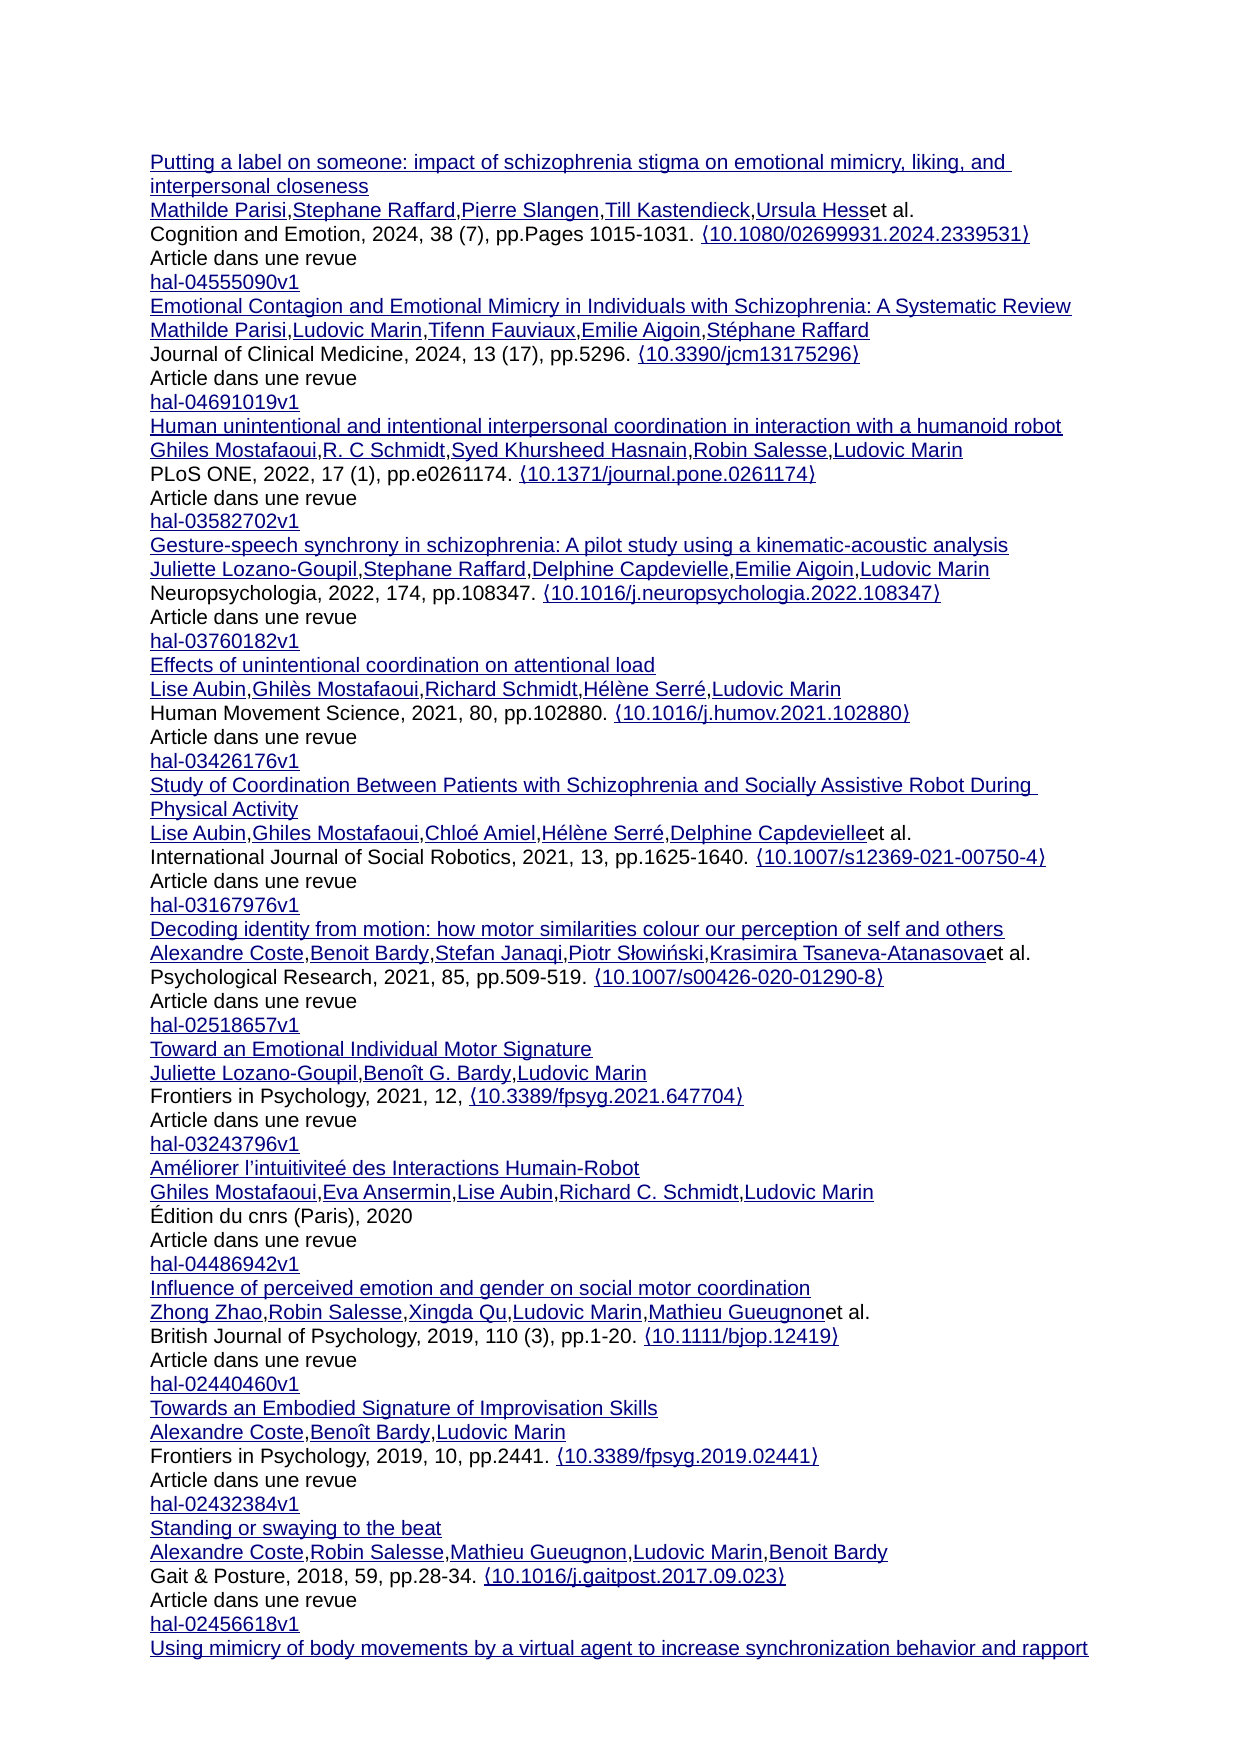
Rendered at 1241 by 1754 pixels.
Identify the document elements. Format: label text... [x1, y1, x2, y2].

table_cell Toward an Emotional Individual Motor Signature Juliette Lozano-Goupil,Benoît G. Bardy,Ludovic Marin Frontiers in Psychology, 2021, 12, ⟨10.3389/fpsyg.2021.647704⟩ Article dans une revue hal-03243796v1 [150, 1036, 1090, 1156]
table_cell Study of Coordination Between Patients with Schizophrenia and Socially Assistive Robot During Physical Activity Lise Aubin,Ghiles Mostafaoui,Chloé Amiel,Hélène Serré,Delphine Capdevielleet al. International Journal of Social Robotics, 2021, 13, pp.1625-1640. ⟨10.1007/s12369-021-00750-4⟩ Article dans une revue hal-03167976v1 [150, 773, 1090, 917]
table_cell Standing or swaying to the beat Alexandre Coste,Robin Salesse,Mathieu Gueugnon,Ludovic Marin,Benoit Bardy Gait & Posture, 2018, 59, pp.28-34. ⟨10.1016/j.gaitpost.2017.09.023⟩ Article dans une revue hal-02456618v1 [150, 1516, 1090, 1635]
table_cell Effects of unintentional coordination on attentional load Lise Aubin,Ghilès Mostafaoui,Richard Schmidt,Hélène Serré,Ludovic Marin Human Movement Science, 2021, 80, pp.102880. ⟨10.1016/j.humov.2021.102880⟩ Article dans une revue hal-03426176v1 [150, 653, 1090, 773]
table_cell Decoding identity from motion: how motor similarities colour our perception of self and others Alexandre Coste,Benoit Bardy,Stefan Janaqi,Piotr Słowiński,Krasimira Tsaneva-Atanasovaet al. Psychological Research, 2021, 85, pp.509-519. ⟨10.1007/s00426-020-01290-8⟩ Article dans une revue hal-02518657v1 [150, 917, 1090, 1036]
table_cell Gesture-speech synchrony in schizophrenia: A pilot study using a kinematic-acoustic analysis Juliette Lozano-Goupil,Stephane Raffard,Delphine Capdevielle,Emilie Aigoin,Ludovic Marin Neuropsychologia, 2022, 174, pp.108347. ⟨10.1016/j.neuropsychologia.2022.108347⟩ Article dans une revue hal-03760182v1 [150, 533, 1090, 653]
table_cell Human unintentional and intentional interpersonal coordination in interaction with a humanoid robot Ghiles Mostafaoui,R. C Schmidt,Syed Khursheed Hasnain,Robin Salesse,Ludovic Marin PLoS ONE, 2022, 17 (1), pp.e0261174. ⟨10.1371/journal.pone.0261174⟩ Article dans une revue hal-03582702v1 [150, 414, 1090, 533]
table_cell Putting a label on someone: impact of schizophrenia stigma on emotional mimicry, liking, and interpersonal closeness Mathilde Parisi,Stephane Raffard,Pierre Slangen,Till Kastendieck,Ursula Hesset al. Cognition and Emotion, 2024, 38 (7), pp.Pages 1015-1031. ⟨10.1080/02699931.2024.2339531⟩ Article dans une revue hal-04555090v1 [150, 150, 1090, 294]
table_cell Améliorer l’intuitiviteé des Interactions Humain-Robot Ghiles Mostafaoui,Eva Ansermin,Lise Aubin,Richard C. Schmidt,Ludovic Marin Édition du cnrs (Paris), 2020 Article dans une revue hal-04486942v1 [150, 1156, 1090, 1276]
table_cell Towards an Embodied Signature of Improvisation Skills Alexandre Coste,Benoît Bardy,Ludovic Marin Frontiers in Psychology, 2019, 10, pp.2441. ⟨10.3389/fpsyg.2019.02441⟩ Article dans une revue hal-02432384v1 [150, 1396, 1090, 1516]
table_cell Influence of perceived emotion and gender on social motor coordination Zhong Zhao,Robin Salesse,Xingda Qu,Ludovic Marin,Mathieu Gueugnonet al. British Journal of Psychology, 2019, 110 (3), pp.1-20. ⟨10.1111/bjop.12419⟩ Article dans une revue hal-02440460v1 [150, 1276, 1090, 1396]
table_cell Using mimicry of body movements by a virtual agent to increase synchronization behavior and rapport [150, 1635, 1090, 1659]
table_cell Emotional Contagion and Emotional Mimicry in Individuals with Schizophrenia: A Systematic Review Mathilde Parisi,Ludovic Marin,Tifenn Fauviaux,Emilie Aigoin,Stéphane Raffard Journal of Clinical Medicine, 2024, 13 (17), pp.5296. ⟨10.3390/jcm13175296⟩ Article dans une revue hal-04691019v1 [150, 294, 1090, 413]
